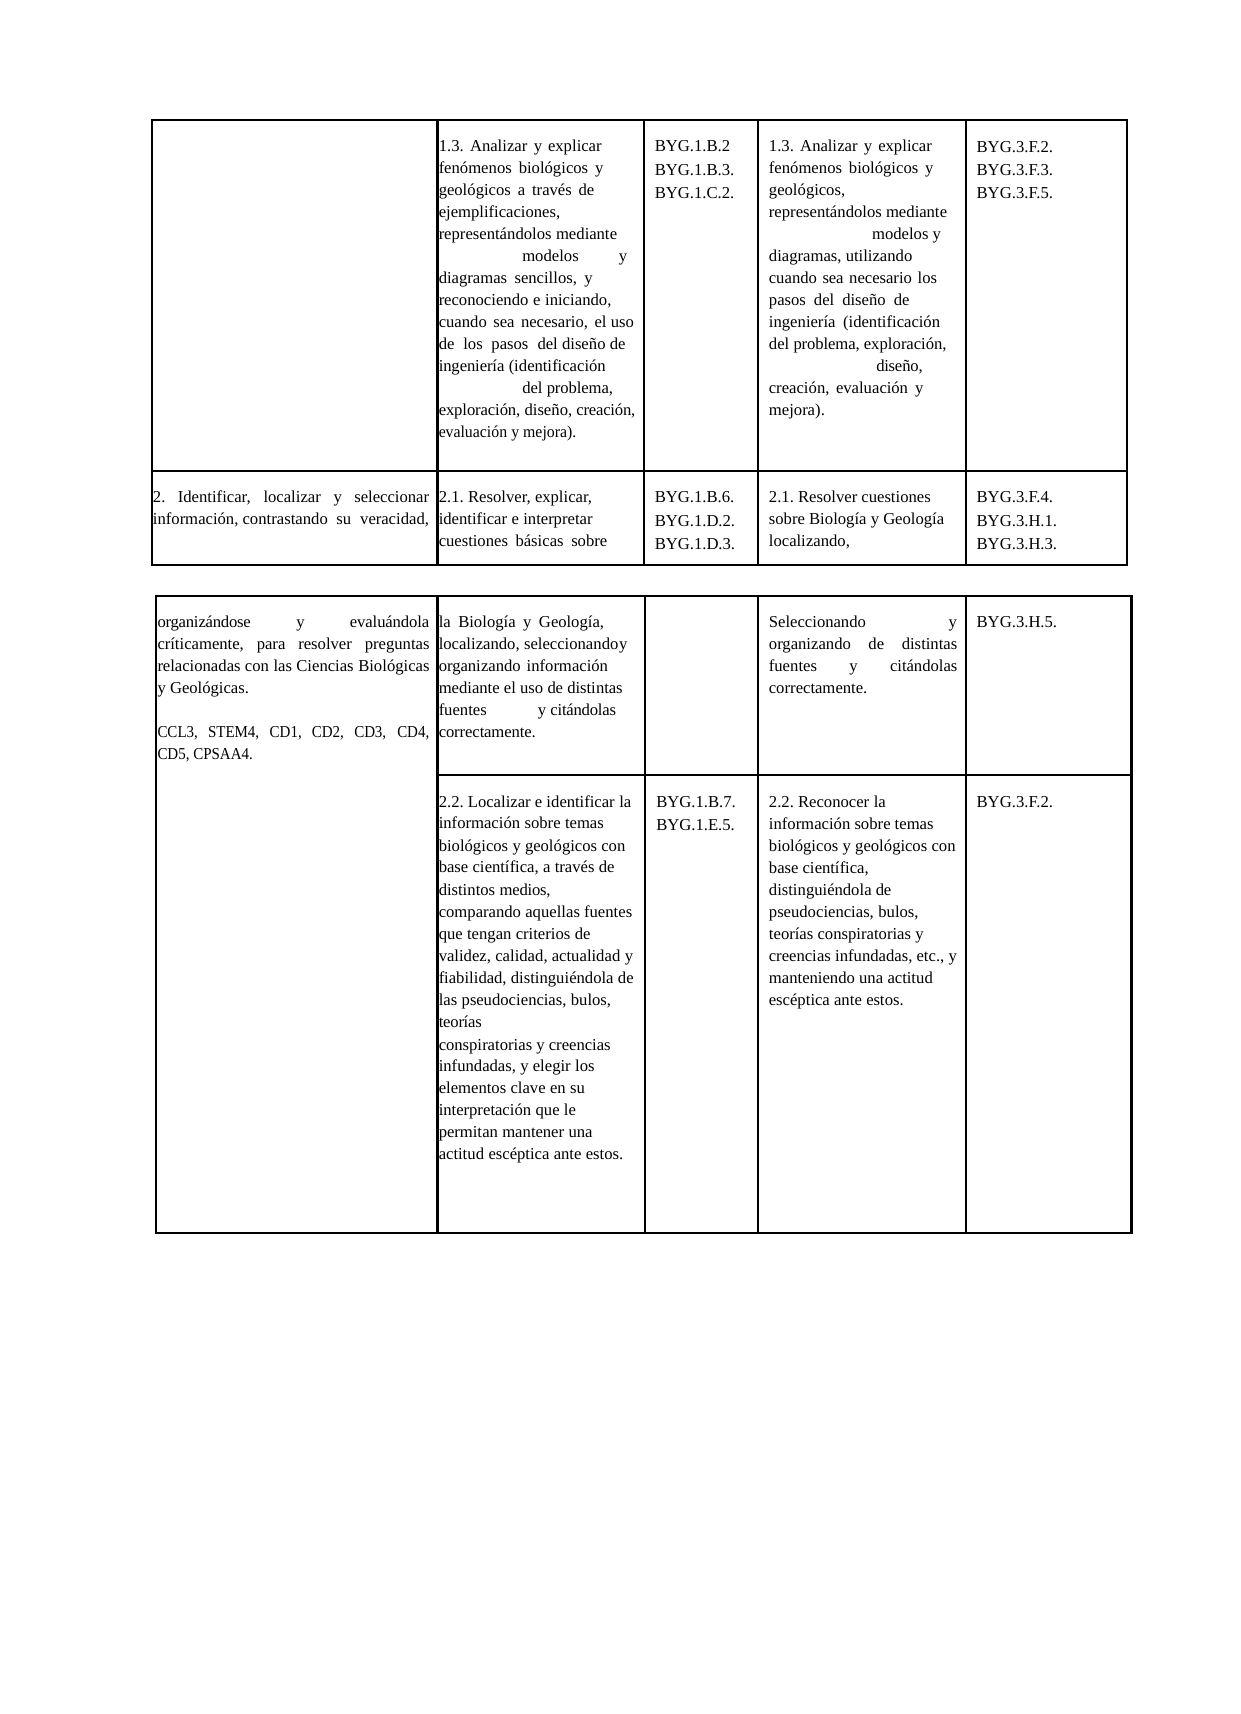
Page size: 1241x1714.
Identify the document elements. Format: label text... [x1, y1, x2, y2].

table_cell BYG.1.B.7. BYG.1.E.5. [646, 776, 757, 1232]
table_cell 2.1. Resolver cuestiones sobre Biología y Geología localizando, [759, 472, 965, 564]
table_cell 2. Identificar, localizar y seleccionar información, contrastando su veracidad, [153, 472, 436, 564]
table_cell 2.2. Reconocer la información sobre temas biológicos y geológicos con base científica, distinguiéndola de pseudociencias, bulos, teorías conspiratorias y creencias infundadas, etc., y manteniendo una actitud escéptica ante estos. [759, 776, 965, 1232]
table_cell 2.2. Localizar e identificar la información sobre temas biológicos y geológicos con base científica, a través de distintos medios, comparando aquellas fuentes que tengan criterios de validez, calidad, actualidad y fiabilidad, distinguiéndola de las pseudociencias, bulos, teorías conspiratorias y creencias infundadas, y elegir los elementos clave en su interpretación que le permitan mantener una actitud escéptica ante estos. [439, 776, 644, 1232]
table_header BYG.3.H.5. [967, 597, 1130, 774]
table_cell BYG.3.F.2. BYG.3.F.3. BYG.3.F.5. [967, 121, 1126, 469]
table_cell BYG.3.F.2. [967, 776, 1130, 1232]
table_cell 1.3. Analizar y explicar fenómenos biológicos y geológicos a través de ejemplificaciones, representándolos mediante modelos y diagramas sencillos, y reconociendo e iniciando, cuando sea necesario, el uso de los pasos del diseño de ingeniería (identificación del problema, exploración, diseño, creación, evaluación y mejora). [439, 121, 643, 469]
table_header la Biología y Geología, localizando, seleccionando y organizando información mediante el uso de distintas fuentes y citándolas correctamente. [439, 597, 644, 774]
table_cell 1.3. Analizar y explicar fenómenos biológicos y geológicos, representándolos mediante modelos y diagramas, utilizando cuando sea necesario los pasos del diseño de ingeniería (identificación del problema, exploración, diseño, creación, evaluación y mejora). [759, 121, 965, 469]
table_cell BYG.3.F.4. BYG.3.H.1. BYG.3.H.3. [967, 472, 1126, 564]
table_cell 2.1. Resolver, explicar, identificar e interpretar cuestiones básicas sobre [439, 472, 643, 564]
table_cell BYG.1.B.2 BYG.1.B.3. BYG.1.C.2. [645, 121, 757, 469]
table_header Seleccionando y organizando de distintas fuentes y citándolas correctamente. [759, 597, 965, 774]
table_header [646, 597, 757, 774]
table_header [153, 121, 436, 469]
table_cell BYG.1.B.6. BYG.1.D.2. BYG.1.D.3. [645, 472, 757, 564]
table_header organizándose y evaluándola críticamente, para resolver preguntas relacionadas con las Ciencias Biológicas y Geológicas. CCL3, STEM4, CD1, CD2, CD3, CD4, CD5, CPSAA4. [157, 597, 436, 1232]
